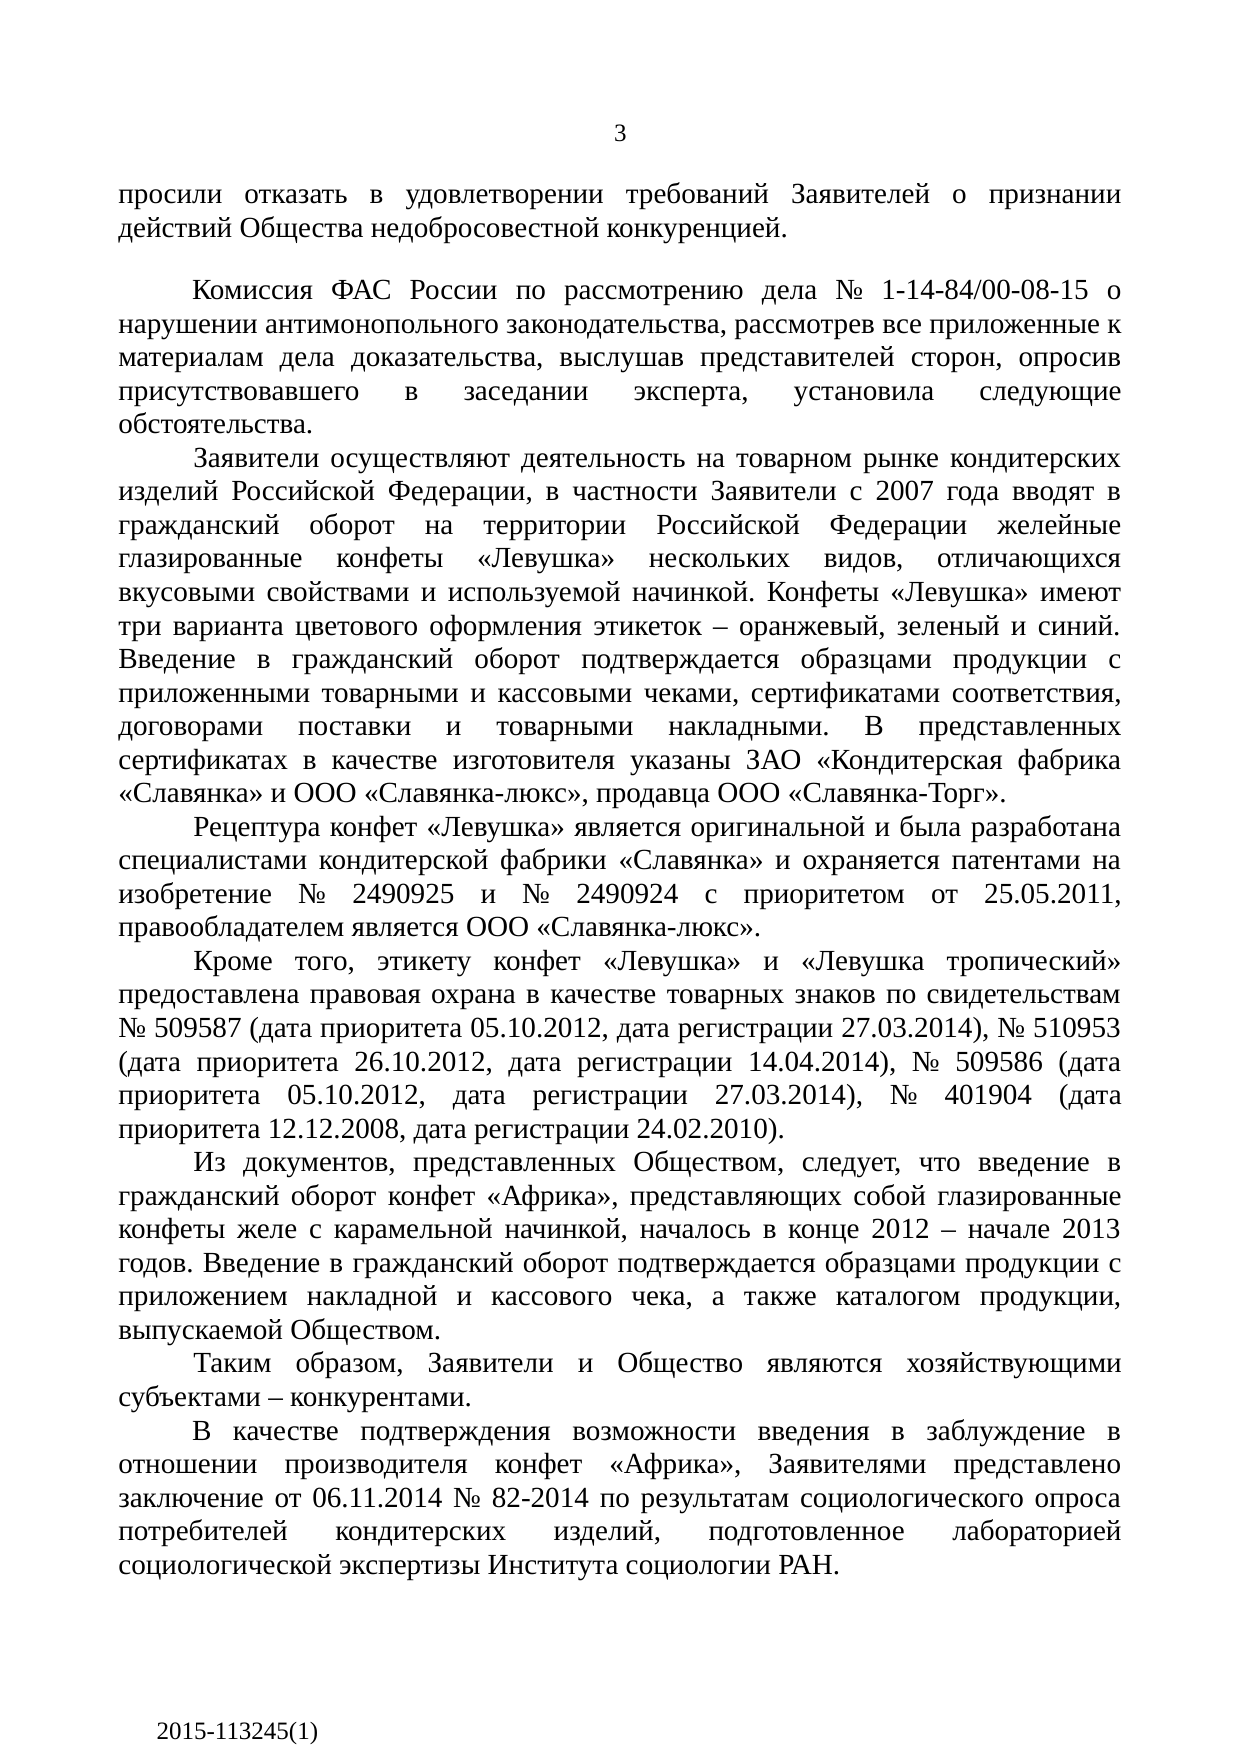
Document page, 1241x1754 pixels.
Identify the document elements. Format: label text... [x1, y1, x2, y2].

text просили отказать в удовлетворении требований Заявителей о признании действий Общества недобросовестной конкуренцией. [118, 176, 1122, 243]
text Из документов, представленных Обществом, следует, что введение в гражданский оборот конфет «Африка», представляющих собой глазированные конфеты желе с карамельной начинкой, началось в конце 2012 – начале 2013 годов. Введение в гражданский оборот подтверждается образцами продукции с приложением накладной и кассового чека, а также каталогом продукции, выпускаемой Обществом. [118, 1144, 1122, 1346]
text Рецептура конфет «Левушка» является оригинальной и была разработана специалистами кондитерской фабрики «Славянка» и охраняется патентами на изобретение № 2490925 и № 2490924 с приоритетом от 25.05.2011, правообладателем является ООО «Славянка-люкс». [118, 809, 1122, 943]
text Таким образом, Заявители и Общество являются хозяйствующими субъектами – конкурентами. [118, 1346, 1122, 1413]
text В качестве подтверждения возможности введения в заблуждение в отношении производителя конфет «Африка», Заявителями представлено заключение от 06.11.2014 № 82-2014 по результатам социологического опроса потребителей кондитерских изделий, подготовленное лабораторией социологической экспертизы Института социологии РАН. [118, 1413, 1122, 1580]
text Кроме того, этикету конфет «Левушка» и «Левушка тропический» предоставлена правовая охрана в качестве товарных знаков по свидетельствам № 509587 (дата приоритета 05.10.2012, дата регистрации 27.03.2014), № 510953 (дата приоритета 26.10.2012, дата регистрации 14.04.2014), № 509586 (дата приоритета 05.10.2012, дата регистрации 27.03.2014), № 401904 (дата приоритета 12.12.2008, дата регистрации 24.02.2010). [118, 943, 1122, 1144]
text Заявители осуществляют деятельность на товарном рынке кондитерских изделий Российской Федерации, в частности Заявители с 2007 года вводят в гражданский оборот на территории Российской Федерации желейные глазированные конфеты «Левушка» нескольких видов, отличающихся вкусовыми свойствами и используемой начинкой. Конфеты «Левушка» имеют три варианта цветового оформления этикеток – оранжевый, зеленый и синий. Введение в гражданский оборот подтверждается образцами продукции с приложенными товарными и кассовыми чеками, сертификатами соответствия, договорами поставки и товарными накладными. В представленных сертификатах в качестве изготовителя указаны ЗАО «Кондитерская фабрика «Славянка» и ООО «Славянка-люкс», продавца ООО «Славянка-Торг». [118, 440, 1122, 809]
text Комиссия ФАС России по рассмотрению дела № 1-14-84/00-08-15 о нарушении антимонопольного законодательства, рассмотрев все приложенные к материалам дела доказательства, выслушав представителей сторон, опросив присутствовавшего в заседании эксперта, установила следующие обстоятельства. [118, 272, 1122, 440]
